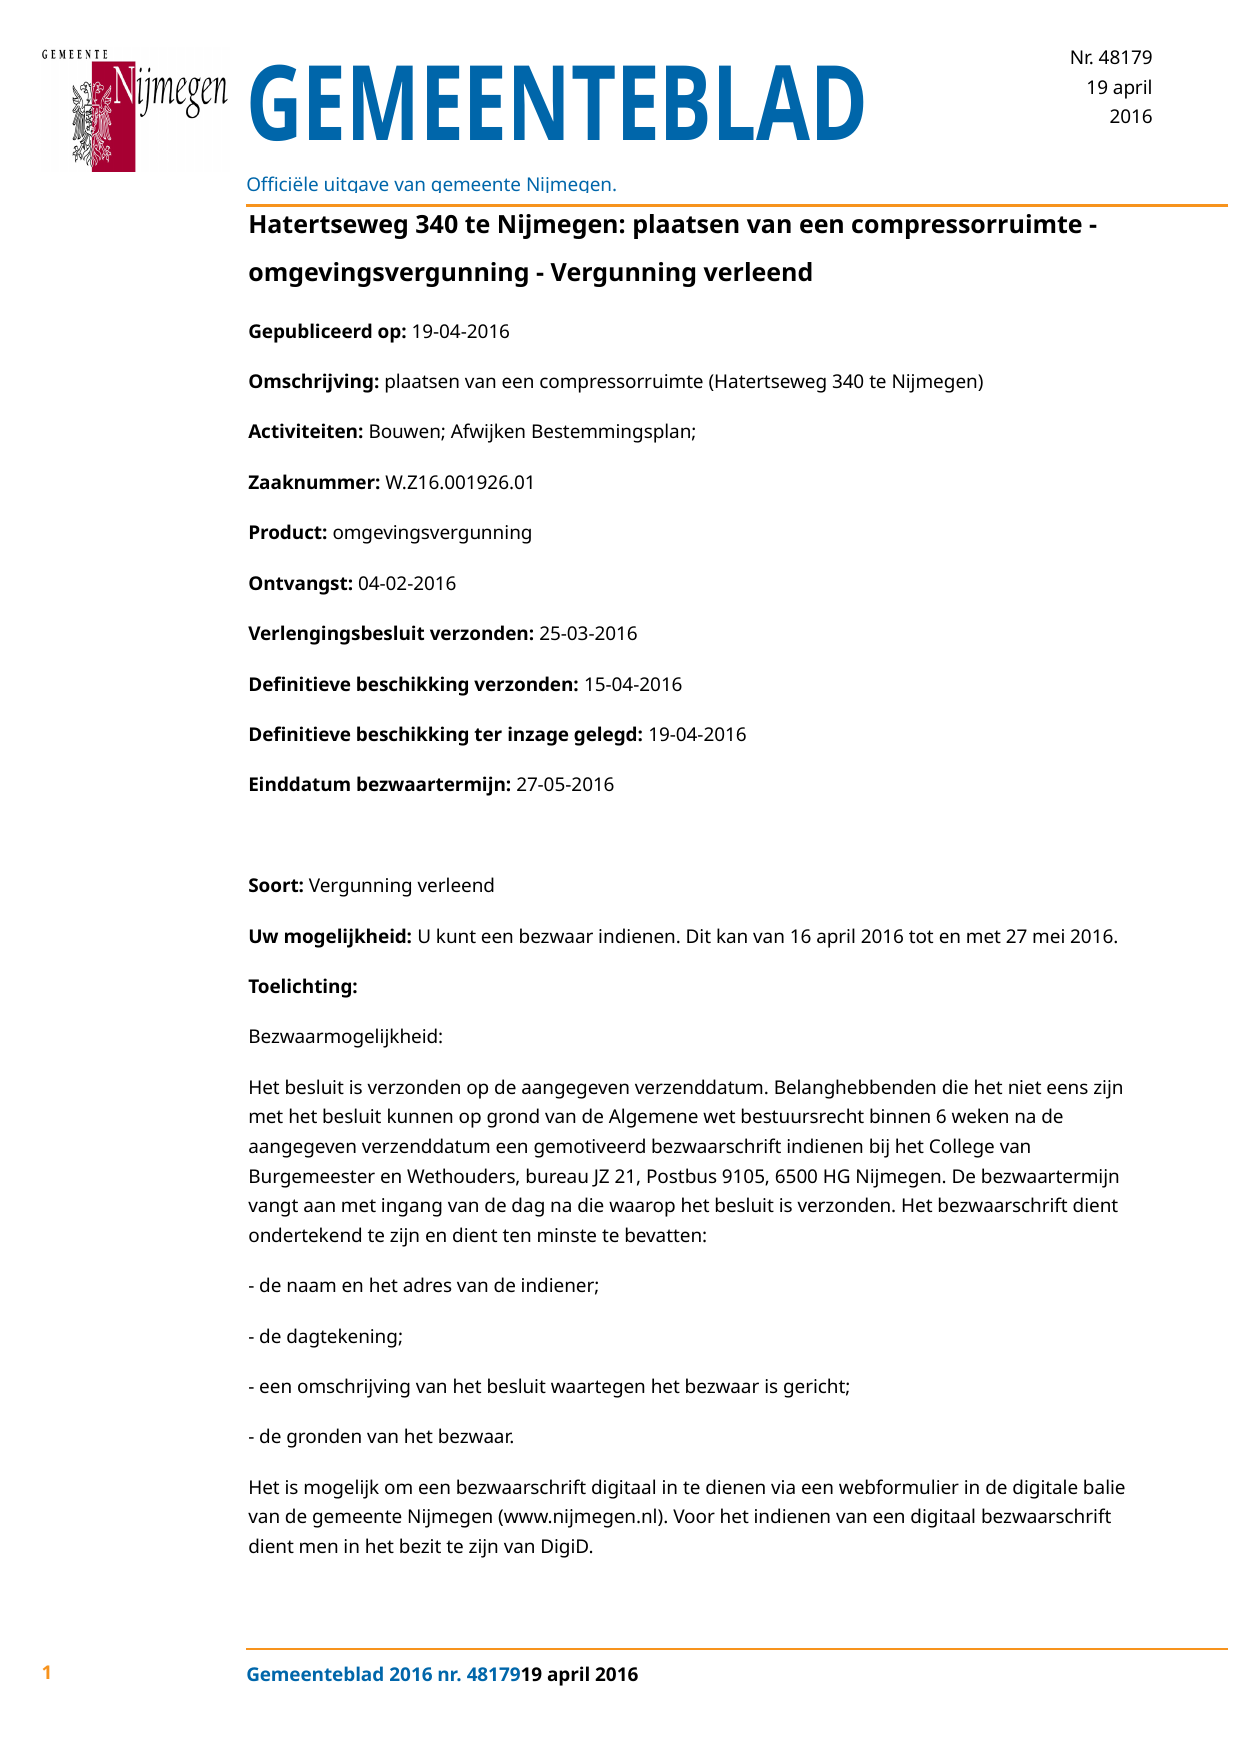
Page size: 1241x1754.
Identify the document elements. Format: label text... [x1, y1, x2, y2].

text Product: omgevingsvergunning [248, 519, 1152, 545]
text Einddatum bezwaartermijn: 27-05-2016 [248, 772, 1152, 797]
text Activiteiten: Bouwen; Afwijken Bestemmingsplan; [248, 419, 1152, 444]
text - een omschrijving van het besluit waartegen het bezwaar is gericht; [248, 1373, 1152, 1399]
text - de gronden van het bezwaar. [248, 1424, 1152, 1449]
text - de naam en het adres van de indiener; [248, 1272, 1152, 1298]
text Hatertseweg 340 te Nijmegen: plaatsen van een compressorruimte - omgevingsvergunning - Vergunning verleend [248, 207, 1152, 288]
text Definitieve beschikking verzonden: 15-04-2016 [248, 671, 1152, 697]
picture [41, 47, 231, 172]
text - de dagtekening; [248, 1323, 1152, 1349]
text Toelichting: [248, 973, 1152, 999]
text Verlengingsbesluit verzonden: 25-03-2016 [248, 620, 1152, 646]
text Gepubliceerd op: 19-04-2016 [248, 318, 1152, 344]
text Soort: Vergunning verleend [248, 872, 1152, 898]
text Het is mogelijk om een bezwaarschrift digitaal in te dienen via een webformulier in de digitale balie van de gemeente Nijmegen (www.nijmegen.nl). Voor het indienen van een digitaal bezwaarschrift dient men in het bezit te zijn van DigiD. [248, 1474, 1152, 1559]
text Bezwaarmogelijkheid: [248, 1024, 1152, 1049]
text Uw mogelijkheid: U kunt een bezwaar indienen. Dit kan van 16 april 2016 tot en met 27 mei 2016. [248, 923, 1152, 949]
text Zaaknummer: W.Z16.001926.01 [248, 469, 1152, 495]
text Omschrijving: plaatsen van een compressorruimte (Hatertseweg 340 te Nijmegen) [248, 368, 1152, 394]
text Definitieve beschikking ter inzage gelegd: 19-04-2016 [248, 721, 1152, 747]
text Ontvangst: 04-02-2016 [248, 570, 1152, 596]
text Het besluit is verzonden op de aangegeven verzenddatum. Belanghebbenden die het niet eens zijn met het besluit kunnen op grond van de Algemene wet bestuursrecht binnen 6 weken na de aangegeven verzenddatum een gemotiveerd bezwaarschrift indienen bij het College van Burgemeester en Wethouders, bureau JZ 21, Postbus 9105, 6500 HG Nijmegen. De bezwaartermijn vangt aan met ingang van de dag na die waarop het besluit is verzonden. Het bezwaarschrift dient ondertekend te zijn en dient ten minste te bevatten: [248, 1074, 1152, 1248]
